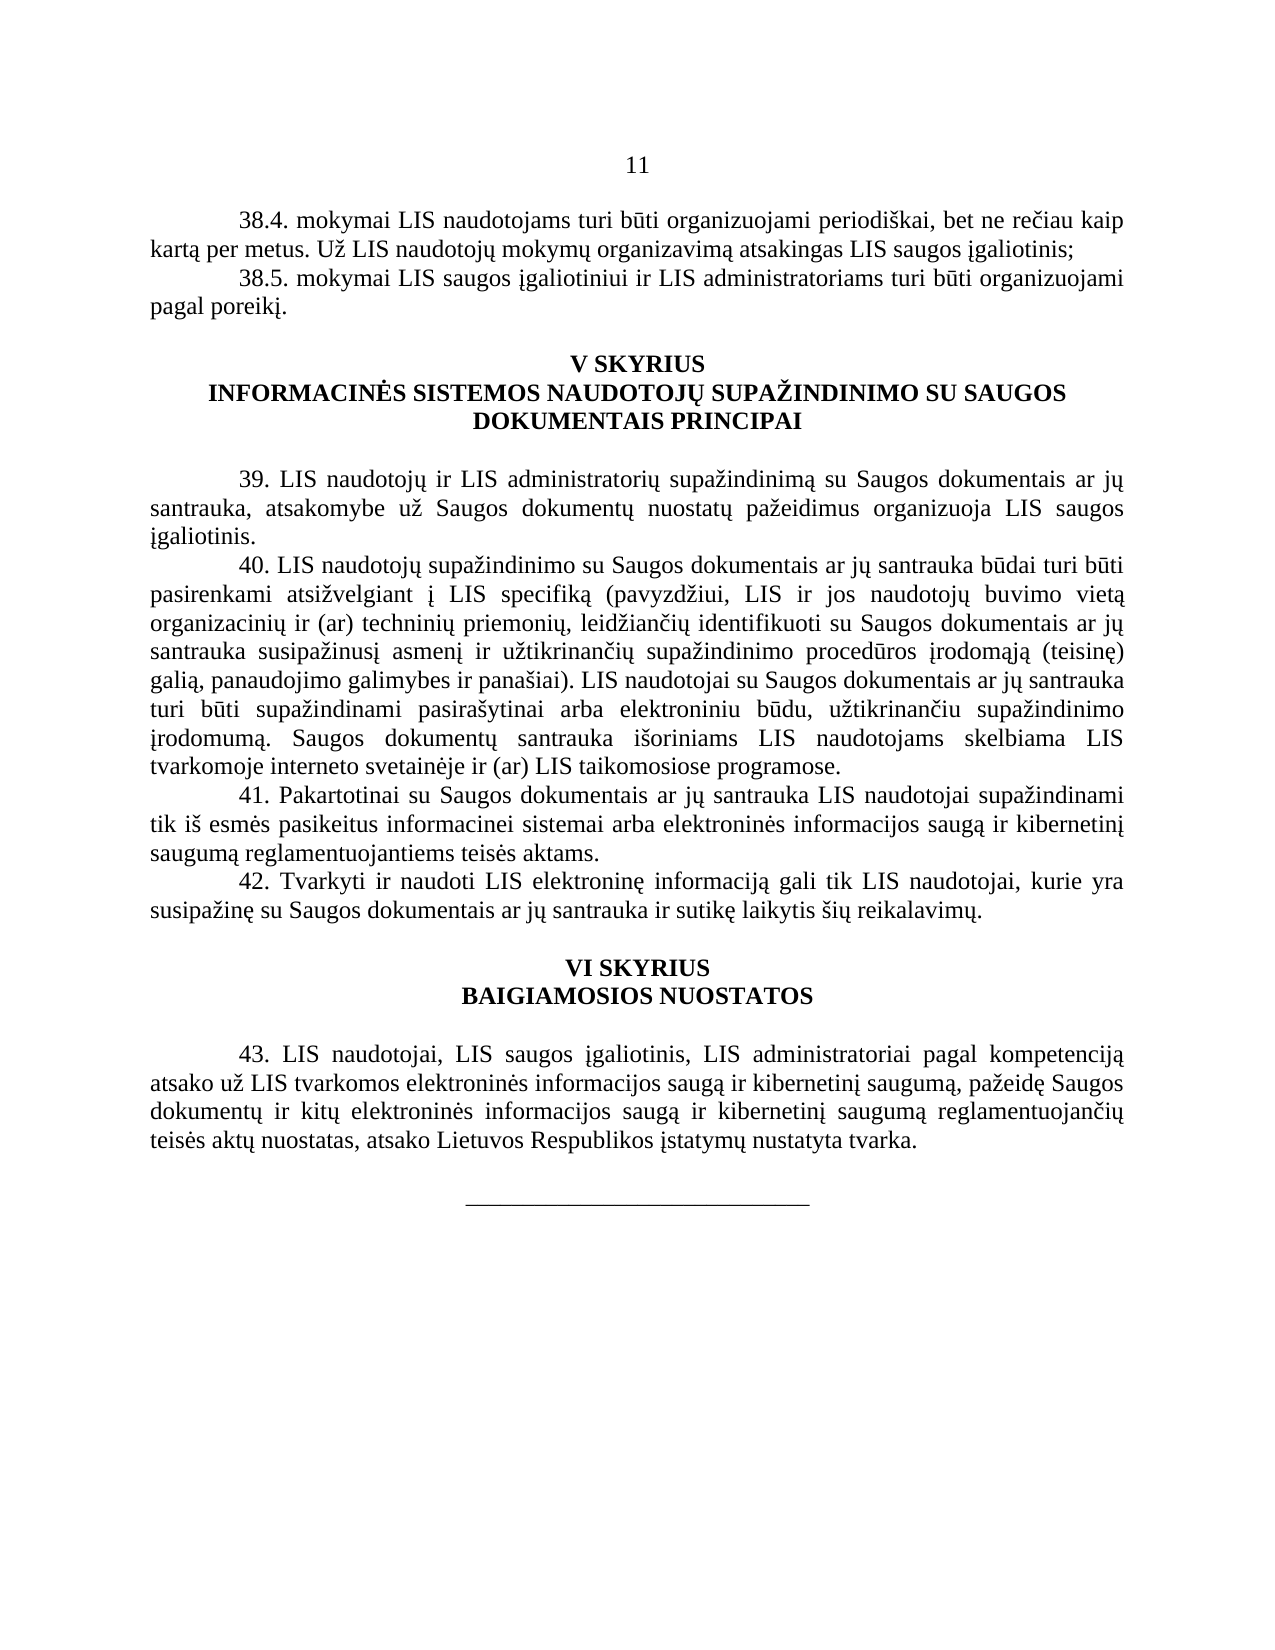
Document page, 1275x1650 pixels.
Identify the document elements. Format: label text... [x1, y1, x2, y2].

text ______________________________ [150, 1183, 1125, 1209]
text 43. LIS naudotojai, LIS saugos įgaliotinis, LIS administratoriai pagal kompetenciją atsako už LIS tvarkomos elektroninės informacijos saugą ir kibernetinį saugumą, pažeidę Saugos dokumentų ir kitų elektroninės informacijos saugą ir kibernetinį saugumą reglamentuojančių teisės aktų nuostatas, atsako Lietuvos Respublikos įstatymų nustatyta tvarka. [150, 1039, 1125, 1154]
text 38.5. mokymai LIS saugos įgaliotiniui ir LIS administratoriams turi būti organizuojami pagal poreikį. [150, 263, 1125, 320]
text 41. Pakartotinai su Saugos dokumentais ar jų santrauka LIS naudotojai supažindinami tik iš esmės pasikeitus informacinei sistemai arba elektroninės informacijos saugą ir kibernetinį saugumą reglamentuojantiems teisės aktams. [150, 780, 1125, 866]
text 42. Tvarkyti ir naudoti LIS elektroninę informaciją gali tik LIS naudotojai, kurie yra susipažinę su Saugos dokumentais ar jų santrauka ir sutikę laikytis šių reikalavimų. [150, 866, 1125, 924]
text 38.4. mokymai LIS naudotojams turi būti organizuojami periodiškai, bet ne rečiau kaip kartą per metus. Už LIS naudotojų mokymų organizavimą atsakingas LIS saugos įgaliotinis; [150, 205, 1125, 263]
text BAIGIAMOSIOS NUOSTATOS [150, 981, 1125, 1010]
text INFORMACINĖS SISTEMOS naudotojų supažindinimo su saugos dokumentais principai [150, 378, 1125, 435]
text 40. LIS naudotojų supažindinimo su Saugos dokumentais ar jų santrauka būdai turi būti pasirenkami atsižvelgiant į LIS specifiką (pavyzdžiui, LIS ir jos naudotojų buvimo vietą organizacinių ir (ar) techninių priemonių, leidžiančių identifikuoti su Saugos dokumentais ar jų santrauka susipažinusį asmenį ir užtikrinančių supažindinimo procedūros įrodomąją (teisinę) galią, panaudojimo galimybes ir panašiai). LIS naudotojai su Saugos dokumentais ar jų santrauka turi būti supažindinami pasirašytinai arba elektroniniu būdu, užtikrinančiu supažindinimo įrodomumą. Saugos dokumentų santrauka išoriniams LIS naudotojams skelbiama LIS tvarkomoje interneto svetainėje ir (ar) LIS taikomosiose programose. [150, 550, 1125, 780]
text VI SKYRIUS [150, 953, 1125, 981]
text V SKYRIUS [150, 349, 1125, 378]
text 39. LIS naudotojų ir LIS administratorių supažindinimą su Saugos dokumentais ar jų santrauka, atsakomybe už Saugos dokumentų nuostatų pažeidimus organizuoja LIS saugos įgaliotinis. [150, 464, 1125, 550]
